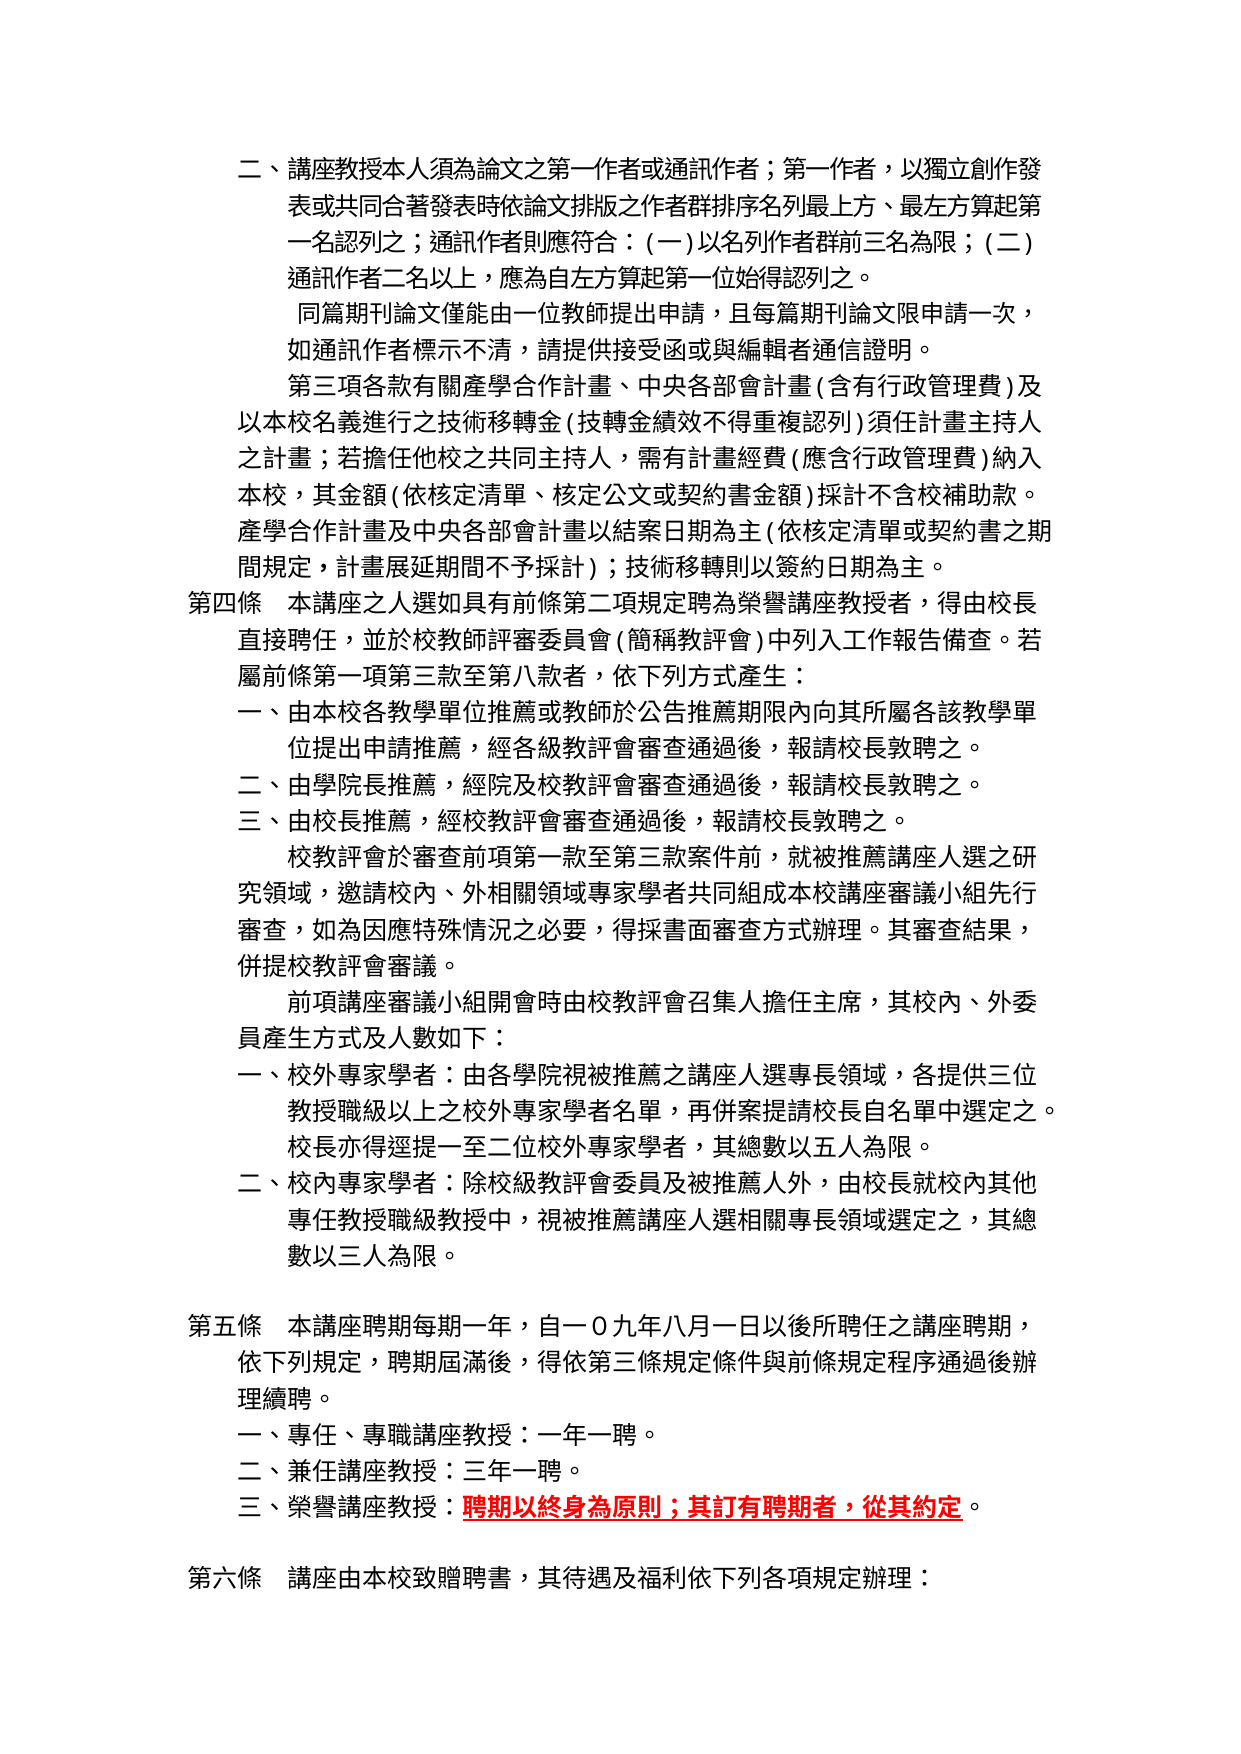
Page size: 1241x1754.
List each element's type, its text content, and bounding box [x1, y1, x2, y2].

text 二、由學院長推薦，經院及校教評會審查通過後，報請校長敦聘之。 [237, 765, 1053, 801]
text 校教評會於審查前項第一款至第三款案件前，就被推薦講座人選之研究領域，邀請校內、外相關領域專家學者共同組成本校講座審議小組先行審查，如為因應特殊情況之必要，得採書面審查方式辦理。其審查結果，併提校教評會審議。 [237, 838, 1053, 983]
text 二、兼任講座教授：三年一聘。 [237, 1452, 1053, 1488]
text 前項講座審議小組開會時由校教評會召集人擔任主席，其校內、外委員產生方式及人數如下： [237, 983, 1053, 1055]
text 一、由本校各教學單位推薦或教師於公告推薦期限內向其所屬各該教學單位提出申請推薦，經各級教評會審查通過後，報請校長敦聘之。 [237, 693, 1053, 765]
text 第六條 講座由本校致贈聘書，其待遇及福利依下列各項規定辦理： [187, 1558, 1053, 1594]
text 一、專任、專職講座教授：一年一聘。 [237, 1415, 1053, 1452]
text 第四條 本講座之人選如具有前條第二項規定聘為榮譽講座教授者，得由校長直接聘任，並於校教師評審委員會(簡稱教評會)中列入工作報告備查。若屬前條第一項第三款至第八款者，依下列方式產生： [187, 584, 1053, 693]
text 二、校內專家學者：除校級教評會委員及被推薦人外，由校長就校內其他專任教授職級教授中，視被推薦講座人選相關專長領域選定之，其總數以三人為限。 [237, 1164, 1053, 1273]
text 同篇期刊論文僅能由一位教師提出申請，且每篇期刊論文限申請一次，如通訊作者標示不清，請提供接受函或與編輯者通信證明。 [237, 295, 1053, 366]
text 三、榮譽講座教授：聘期以終身為原則；其訂有聘期者，從其約定。 [237, 1488, 1053, 1524]
text 第五條 本講座聘期每期一年，自一０九年八月一日以後所聘任之講座聘期，依下列規定，聘期屆滿後，得依第三條規定條件與前條規定程序通過後辦理續聘。 [187, 1307, 1053, 1415]
text 二、講座教授本人須為論文之第一作者或通訊作者；第一作者，以獨立創作發表或共同合著發表時依論文排版之作者群排序名列最上方、最左方算起第一名認列之；通訊作者則應符合：(一)以名列作者群前三名為限；(二)通訊作者二名以上，應為自左方算起第一位始得認列之。 [237, 150, 1053, 295]
text 一、校外專家學者：由各學院視被推薦之講座人選專長領域，各提供三位教授職級以上之校外專家學者名單，再併案提請校長自名單中選定之。校長亦得逕提一至二位校外專家學者，其總數以五人為限。 [237, 1055, 1053, 1164]
text 三、由校長推薦，經校教評會審查通過後，報請校長敦聘之。 [237, 801, 1053, 838]
text 第三項各款有關產學合作計畫、中央各部會計畫(含有行政管理費)及以本校名義進行之技術移轉金(技轉金績效不得重複認列)須任計畫主持人之計畫；若擔任他校之共同主持人，需有計畫經費(應含行政管理費)納入本校，其金額(依核定清單、核定公文或契約書金額)採計不含校補助款。產學合作計畫及中央各部會計畫以結案日期為主(依核定清單或契約書之期間規定，計畫展延期間不予採計)；技術移轉則以簽約日期為主。 [237, 366, 1053, 584]
